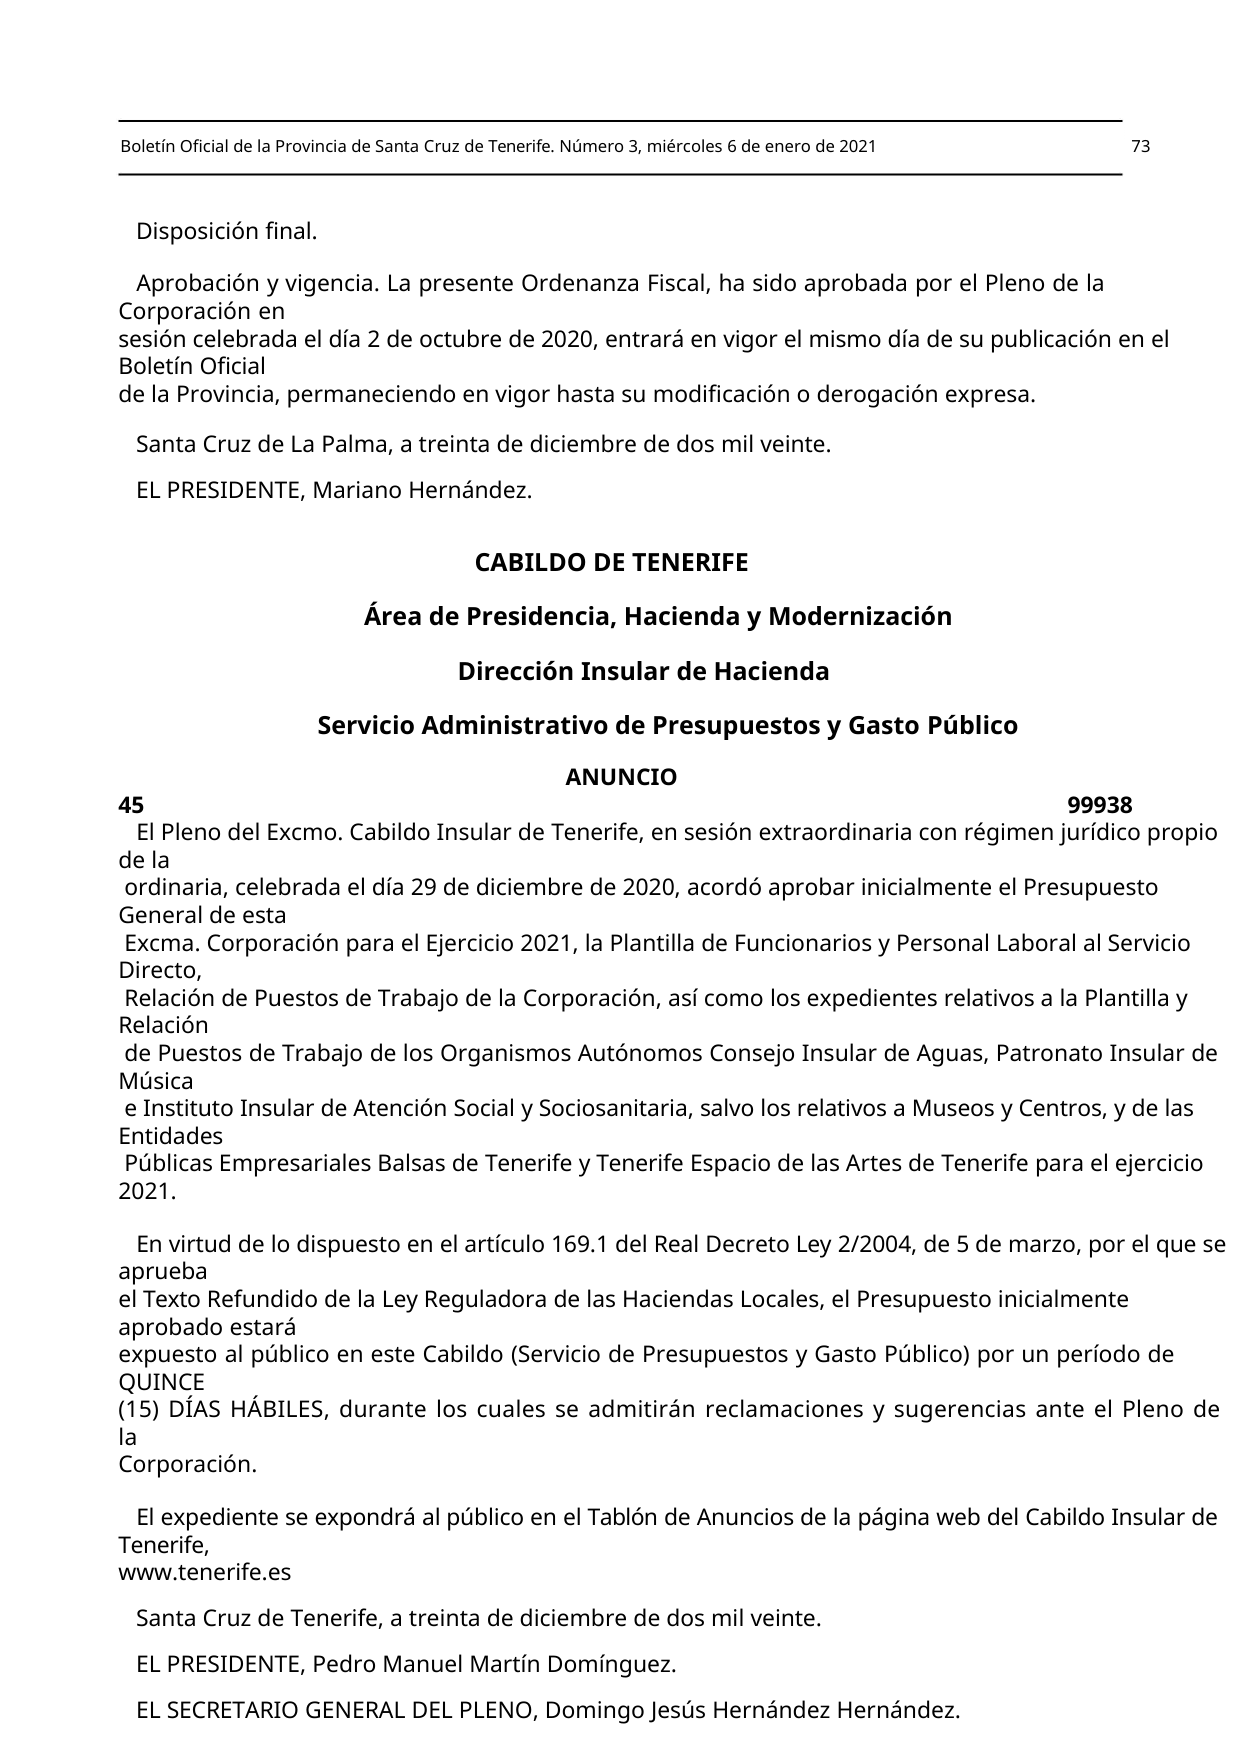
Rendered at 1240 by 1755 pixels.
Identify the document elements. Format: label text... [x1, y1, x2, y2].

text 45 99938 El Pleno del Excmo. Cabildo Insular de Tenerife, en sesión extraordinaria con régimen jurídico propio de la ordinaria, celebrada el día 29 de diciembre de 2020, acordó aprobar inicialmente el Presupuesto General de esta Excma. Corporación para el Ejercicio 2021, la Plantilla de Funcionarios y Personal Laboral al Servicio Directo, Relación de Puestos de Trabajo de la Corporación, así como los expedientes relativos a la Plantilla y Relación de Puestos de Trabajo de los Organismos Autónomos Consejo Insular de Aguas, Patronato Insular de Música e Instituto Insular de Atención Social y Sociosanitaria, salvo los relativos a Museos y Centros, y de las Entidades Públicas Empresariales Balsas de Tenerife y Tenerife Espacio de las Artes de Tenerife para el ejercicio 2021. [1125, 791, 1229, 1205]
text Dirección Insular de Hacienda [1125, 656, 1229, 686]
text Servicio Administrativo de Presupuestos y Gasto Público [1125, 710, 1229, 740]
text Santa Cruz de La Palma, a treinta de diciembre de dos mil veinte. [1125, 431, 1229, 458]
text Aprobación y vigencia. La presente Ordenanza Fiscal, ha sido aprobada por el Pleno de la Corporación en sesión celebrada el día 2 de octubre de 2020, entrará en vigor el mismo día de su publicación en el Boletín Oficial de la Provincia, permaneciendo en vigor hasta su modificación o derogación expresa. [1125, 270, 1229, 408]
text ANUNCIO [1125, 763, 1229, 791]
text CABILDO DE TENERIFE [1125, 547, 1229, 577]
text EL SECRETARIO GENERAL DEL PLENO, Domingo Jesús Hernández Hernández. [136, 1697, 1229, 1724]
text El expediente se expondrá al público en el Tablón de Anuncios de la página web del Cabildo Insular de Tenerife, www.tenerife.es [1125, 1503, 1229, 1586]
text Santa Cruz de Tenerife, a treinta de diciembre de dos mil veinte. [1125, 1606, 1229, 1632]
text EL PRESIDENTE, Pedro Manuel Martín Domínguez. [136, 1651, 1229, 1678]
text Boletín Oficial de la Provincia de Santa Cruz de Tenerife. Número 3, miércoles 6 de enero de 2021 73 [1125, 136, 1229, 156]
text EL PRESIDENTE, Mariano Hernández. [1125, 477, 1229, 504]
text Disposición final. [1125, 218, 1229, 245]
text En virtud de lo dispuesto en el artículo 169.1 del Real Decreto Ley 2/2004, de 5 de marzo, por el que se aprueba el Texto Refundido de la Ley Reguladora de las Haciendas Locales, el Presupuesto inicialmente aprobado estará expuesto al público en este Cabildo (Servicio de Presupuestos y Gasto Público) por un período de QUINCE (15) DÍAS HÁBILES, durante los cuales se admitirán reclamaciones y sugerencias ante el Pleno de la Corporación. [1125, 1230, 1229, 1478]
text Área de Presidencia, Hacienda y Modernización [1125, 602, 1229, 632]
